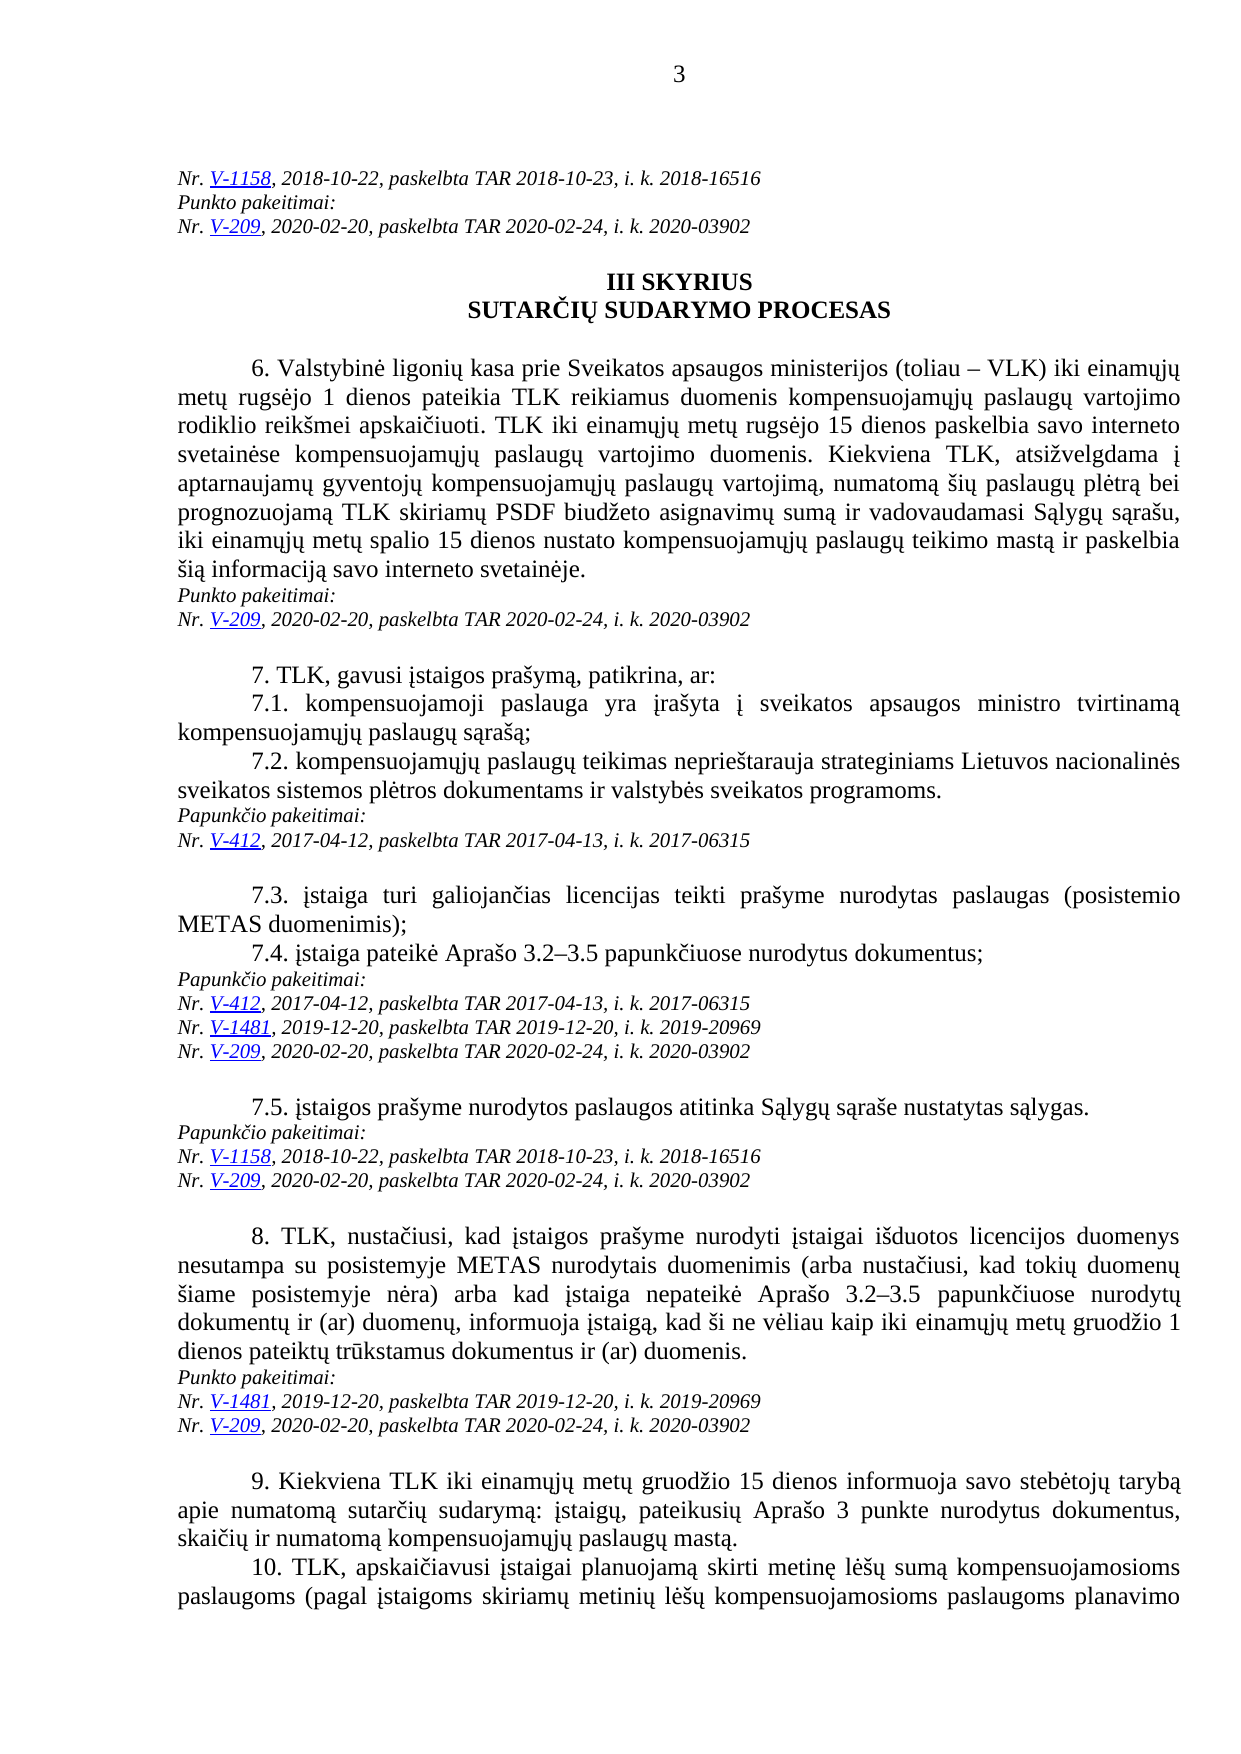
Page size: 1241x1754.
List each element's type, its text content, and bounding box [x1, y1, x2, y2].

text Nr. V-1158, 2018-10-22, paskelbta TAR 2018-10-23, i. k. 2018-16516 [177, 166, 1181, 190]
text 7. TLK, gavusi įstaigos prašymą, patikrina, ar: [177, 660, 1181, 688]
text 6. Valstybinė ligonių kasa prie Sveikatos apsaugos ministerijos (toliau – VLK) iki einamųjų metų rugsėjo 1 dienos pateikia TLK reikiamus duomenis kompensuojamųjų paslaugų vartojimo rodiklio reikšmei apskaičiuoti. TLK iki einamųjų metų rugsėjo 15 dienos paskelbia savo interneto svetainėse kompensuojamųjų paslaugų vartojimo duomenis. Kiekviena TLK, atsižvelgdama į aptarnaujamų gyventojų kompensuojamųjų paslaugų vartojimą, numatomą šių paslaugų plėtrą bei prognozuojamą TLK skiriamų PSDF biudžeto asignavimų sumą ir vadovaudamasi Sąlygų sąrašu, iki einamųjų metų spalio 15 dienos nustato kompensuojamųjų paslaugų teikimo mastą ir paskelbia šią informaciją savo interneto svetainėje. [177, 353, 1181, 583]
text 10. TLK, apskaičiavusi įstaigai planuojamą skirti metinę lėšų sumą kompensuojamosioms paslaugoms (pagal įstaigoms skiriamų metinių lėšų kompensuojamosioms paslaugoms planavimo [177, 1552, 1181, 1610]
text 7.1. kompensuojamoji paslauga yra įrašyta į sveikatos apsaugos ministro tvirtinamą kompensuojamųjų paslaugų sąrašą; [177, 688, 1181, 746]
text Nr. V-209, 2020-02-20, paskelbta TAR 2020-02-24, i. k. 2020-03902 [177, 1168, 1181, 1192]
text Nr. V-412, 2017-04-12, paskelbta TAR 2017-04-13, i. k. 2017-06315 [177, 991, 1181, 1015]
text Nr. V-209, 2020-02-20, paskelbta TAR 2020-02-24, i. k. 2020-03902 [177, 1413, 1181, 1437]
text Nr. V-209, 2020-02-20, paskelbta TAR 2020-02-24, i. k. 2020-03902 [177, 1039, 1181, 1063]
text Nr. V-209, 2020-02-20, paskelbta TAR 2020-02-24, i. k. 2020-03902 [177, 214, 1181, 238]
text III SKYRIUS [177, 267, 1181, 295]
text 7.4. įstaiga pateikė Aprašo 3.2–3.5 papunkčiuose nurodytus dokumentus; [177, 938, 1181, 967]
text 9. Kiekviena TLK iki einamųjų metų gruodžio 15 dienos informuoja savo stebėtojų tarybą apie numatomą sutarčių sudarymą: įstaigų, pateikusių Aprašo 3 punkte nurodytus dokumentus, skaičių ir numatomą kompensuojamųjų paslaugų mastą. [177, 1466, 1181, 1552]
text Punkto pakeitimai: [177, 1365, 1181, 1389]
text Nr. V-412, 2017-04-12, paskelbta TAR 2017-04-13, i. k. 2017-06315 [177, 827, 1181, 852]
text Nr. V-1481, 2019-12-20, paskelbta TAR 2019-12-20, i. k. 2019-20969 [177, 1015, 1181, 1039]
text Punkto pakeitimai: [177, 583, 1181, 607]
text Punkto pakeitimai: [177, 190, 1181, 214]
text SUTARČIŲ SUDARYMO PROCESAS [177, 295, 1181, 324]
text Papunkčio pakeitimai: [177, 1120, 1181, 1144]
text Nr. V-209, 2020-02-20, paskelbta TAR 2020-02-24, i. k. 2020-03902 [177, 607, 1181, 631]
text 7.3. įstaiga turi galiojančias licencijas teikti prašyme nurodytas paslaugas (posistemio METAS duomenimis); [177, 880, 1181, 938]
text 7.5. įstaigos prašyme nurodytos paslaugos atitinka Sąlygų sąraše nustatytas sąlygas. [177, 1092, 1181, 1120]
text 7.2. kompensuojamųjų paslaugų teikimas neprieštarauja strateginiams Lietuvos nacionalinės sveikatos sistemos plėtros dokumentams ir valstybės sveikatos programoms. [177, 746, 1181, 803]
text 8. TLK, nustačiusi, kad įstaigos prašyme nurodyti įstaigai išduotos licencijos duomenys nesutampa su posistemyje METAS nurodytais duomenimis (arba nustačiusi, kad tokių duomenų šiame posistemyje nėra) arba kad įstaiga nepateikė Aprašo 3.2–3.5 papunkčiuose nurodytų dokumentų ir (ar) duomenų, informuoja įstaigą, kad ši ne vėliau kaip iki einamųjų metų gruodžio 1 dienos pateiktų trūkstamus dokumentus ir (ar) duomenis. [177, 1221, 1181, 1365]
text Papunkčio pakeitimai: [177, 967, 1181, 991]
text Papunkčio pakeitimai: [177, 803, 1181, 827]
text Nr. V-1481, 2019-12-20, paskelbta TAR 2019-12-20, i. k. 2019-20969 [177, 1389, 1181, 1413]
text Nr. V-1158, 2018-10-22, paskelbta TAR 2018-10-23, i. k. 2018-16516 [177, 1144, 1181, 1168]
